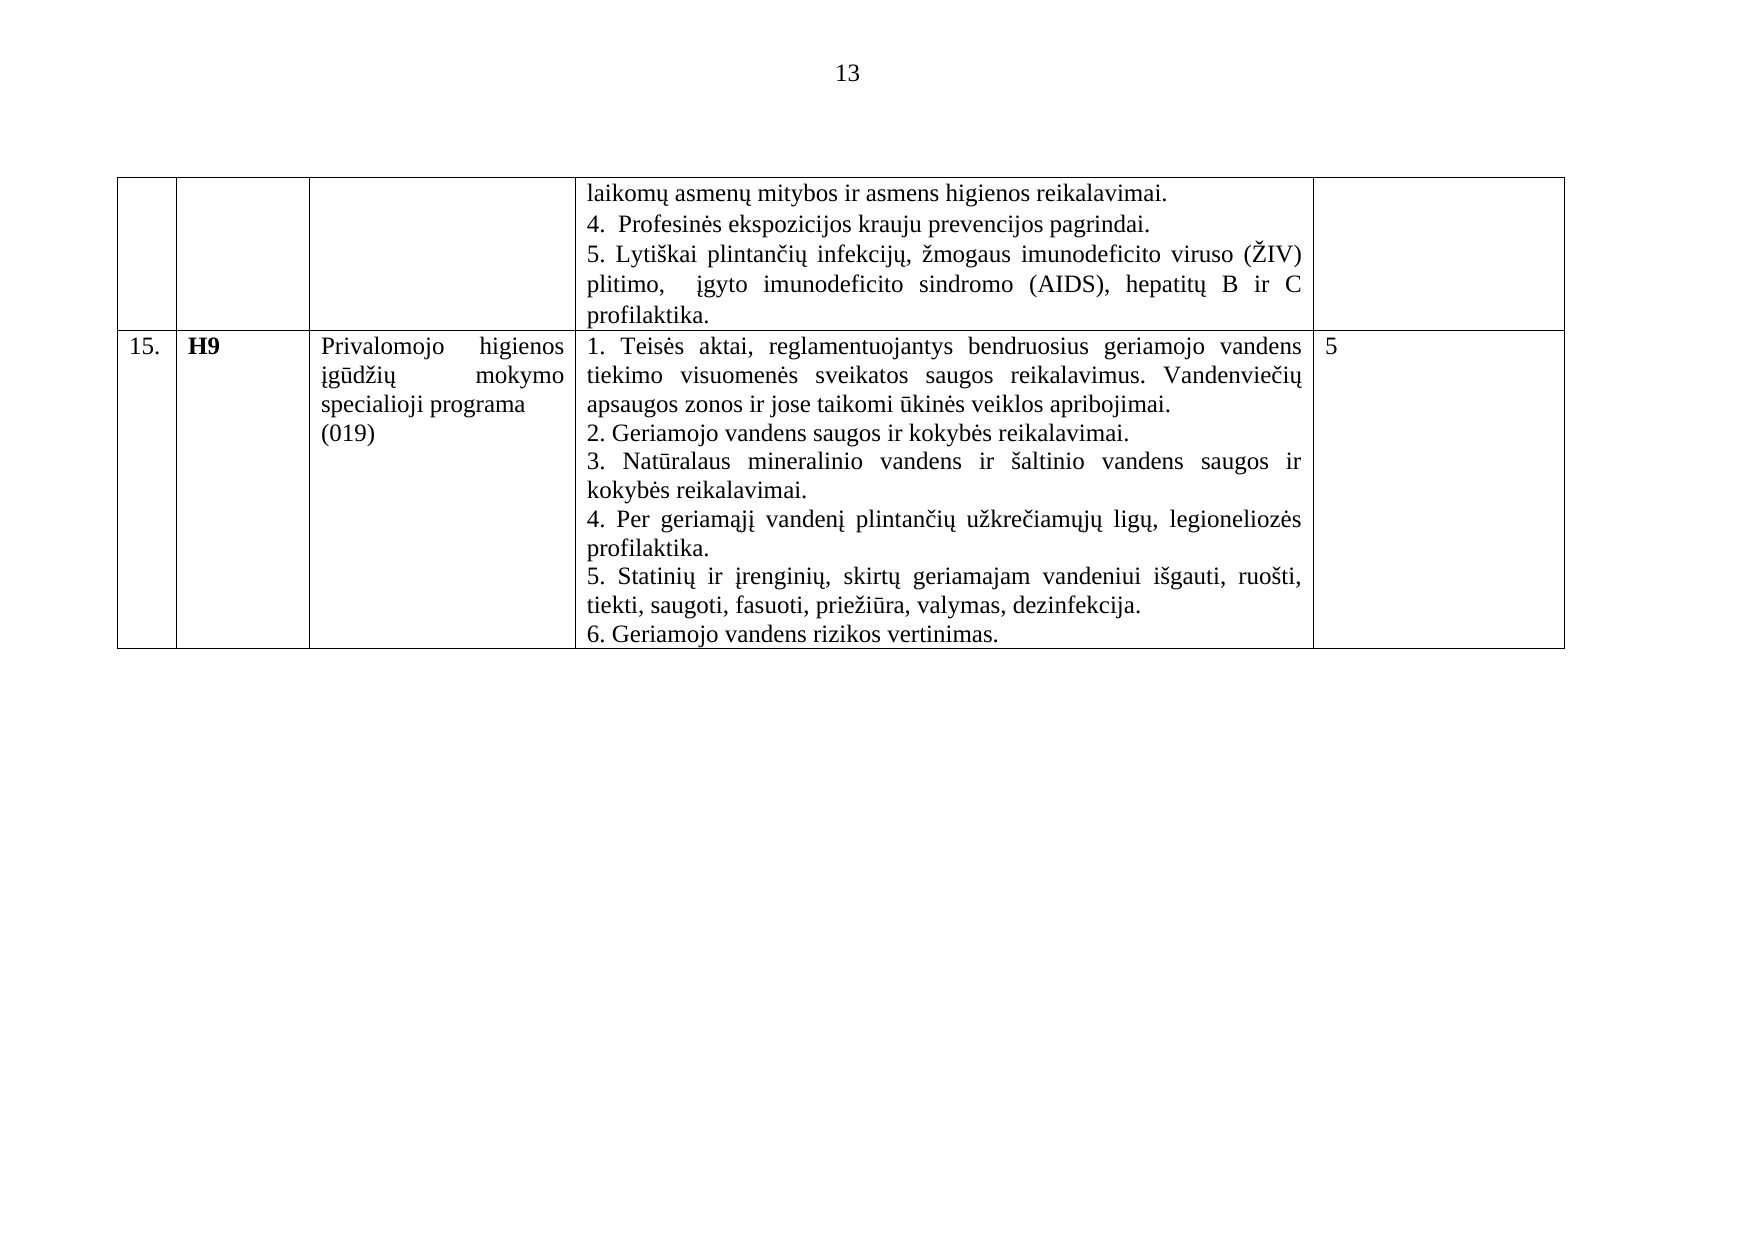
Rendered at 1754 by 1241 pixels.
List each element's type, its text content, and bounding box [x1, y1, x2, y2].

table_cell [177, 178, 309, 330]
table_cell laikomų asmenų mitybos ir asmens higienos reikalavimai. 4. Profesinės ekspozicijos krauju prevencijos pagrindai. 5. Lytiškai plintančių infekcijų, žmogaus imunodeficito viruso (ŽIV) plitimo, įgyto imunodeficito sindromo (AIDS), hepatitų B ir C profilaktika. [576, 178, 1313, 330]
table_cell Privalomojo higienos įgūdžių mokymo specialioji programa (019) [310, 331, 575, 648]
table_cell H9 [177, 331, 309, 648]
table_cell 5 [1314, 331, 1564, 648]
table_cell [118, 178, 176, 330]
table_cell 1. Teisės aktai, reglamentuojantys bendruosius geriamojo vandens tiekimo visuomenės sveikatos saugos reikalavimus. Vandenviečių apsaugos zonos ir jose taikomi ūkinės veiklos apribojimai. 2. Geriamojo vandens saugos ir kokybės reikalavimai. 3. Natūralaus mineralinio vandens ir šaltinio vandens saugos ir kokybės reikalavimai. 4. Per geriamąjį vandenį plintančių užkrečiamųjų ligų, legioneliozės profilaktika. 5. Statinių ir įrenginių, skirtų geriamajam vandeniui išgauti, ruošti, tiekti, saugoti, fasuoti, priežiūra, valymas, dezinfekcija. 6. Geriamojo vandens rizikos vertinimas. [576, 331, 1313, 648]
table_cell 15. [118, 331, 176, 648]
table_cell [1314, 178, 1564, 330]
table_cell [310, 178, 575, 330]
